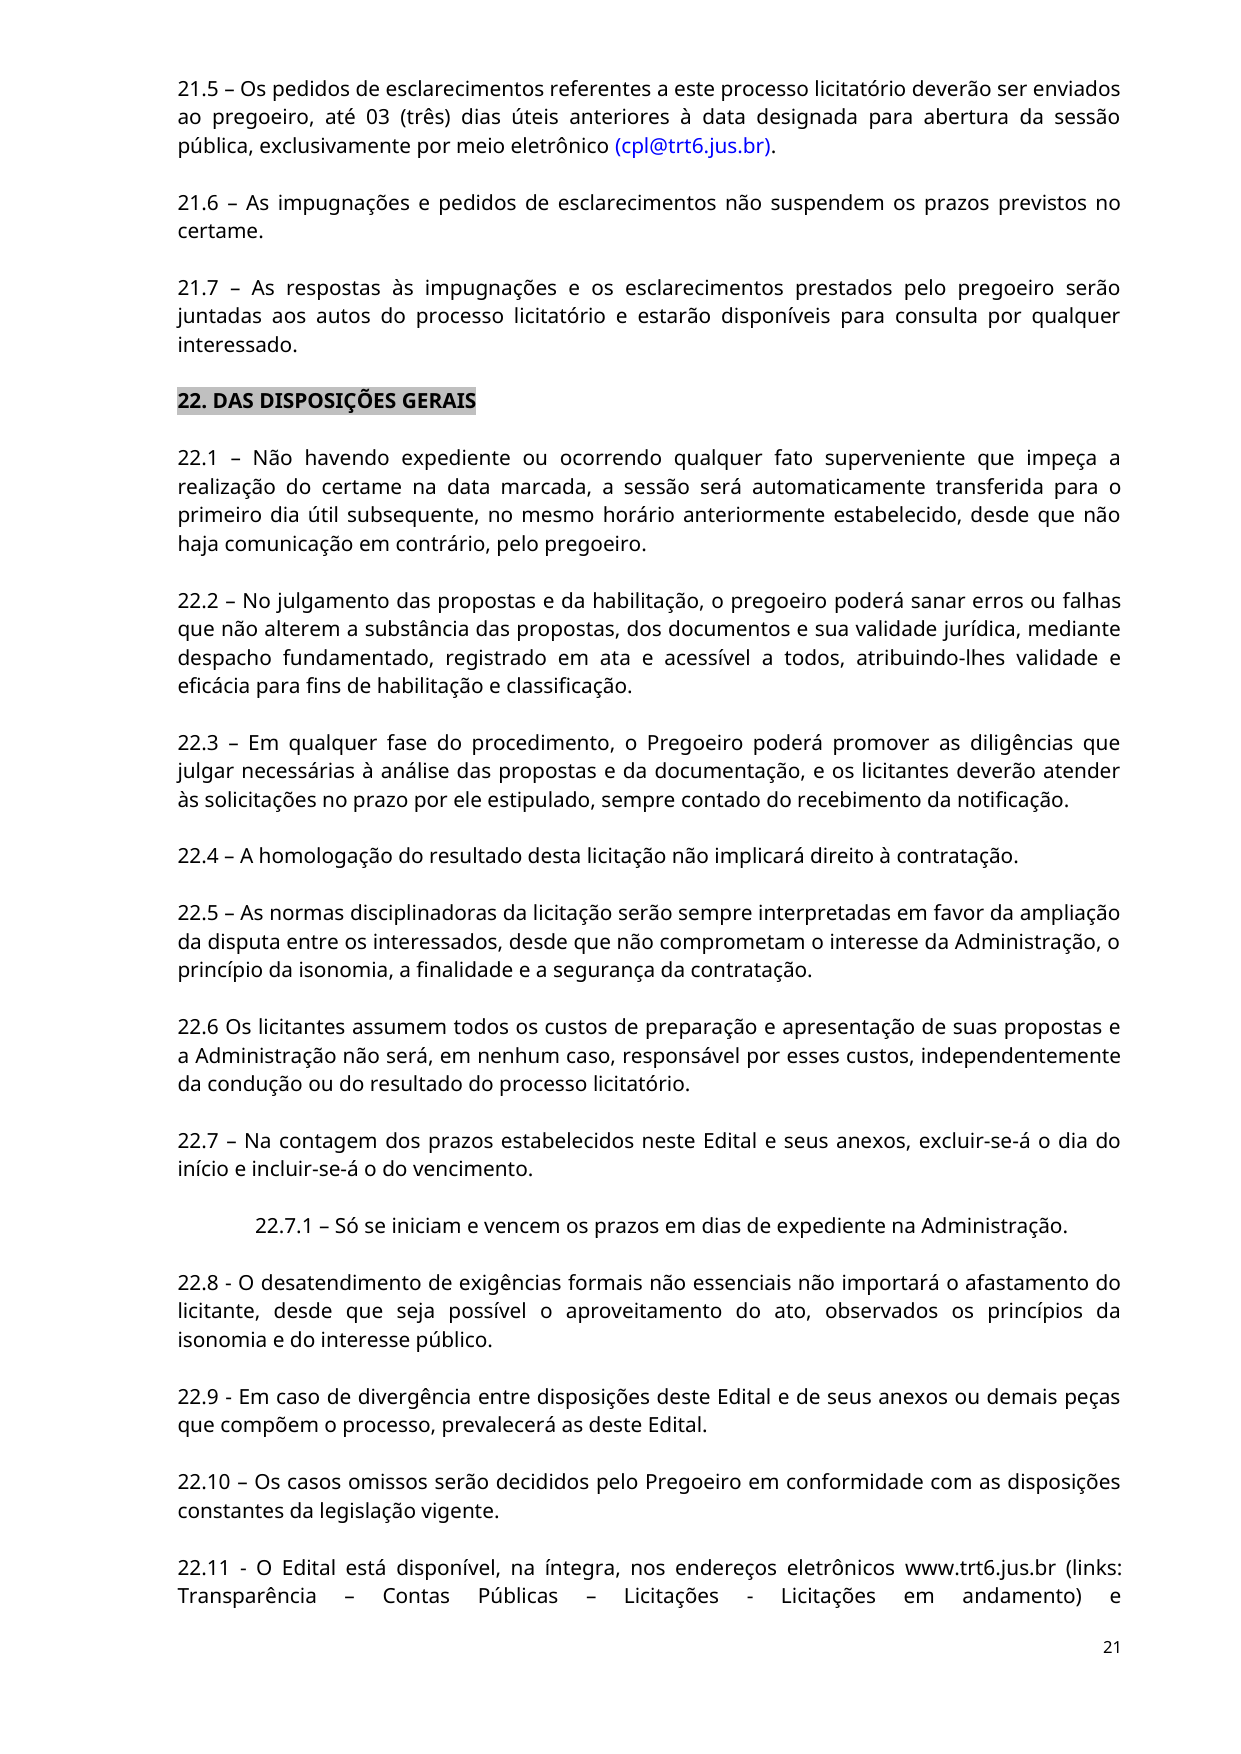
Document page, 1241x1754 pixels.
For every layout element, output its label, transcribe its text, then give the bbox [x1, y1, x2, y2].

text 22.2 – No julgamento das propostas e da habilitação, o pregoeiro poderá sanar erros ou falhas que não alterem a substância das propostas, dos documentos e sua validade jurídica, mediante despacho fundamentado, registrado em ata e acessível a todos, atribuindo-lhes validade e eficácia para fins de habilitação e classificação. [177, 586, 1122, 699]
text 22.9 - Em caso de divergência entre disposições deste Edital e de seus anexos ou demais peças que compõem o processo, prevalecerá as deste Edital. [177, 1382, 1122, 1439]
text 21.5 – Os pedidos de esclarecimentos referentes a este processo licitatório deverão ser enviados ao pregoeiro, até 03 (três) dias úteis anteriores à data designada para abertura da sessão pública, exclusivamente por meio eletrônico (cpl@trt6.jus.br). [177, 74, 1122, 159]
text 22. DAS DISPOSIÇÕES GERAIS [177, 387, 1122, 415]
text 22.1 – Não havendo expediente ou ocorrendo qualquer fato superveniente que impeça a realização do certame na data marcada, a sessão será automaticamente transferida para o primeiro dia útil subsequente, no mesmo horário anteriormente estabelecido, desde que não haja comunicação em contrário, pelo pregoeiro. [177, 443, 1122, 557]
text 22.8 - O desatendimento de exigências formais não essenciais não importará o afastamento do licitante, desde que seja possível o aproveitamento do ato, observados os princípios da isonomia e do interesse público. [177, 1268, 1122, 1353]
text 22.4 – A homologação do resultado desta licitação não implicará direito à contratação. [177, 842, 1122, 870]
text 22.7.1 – Só se iniciam e vencem os prazos em dias de expediente na Administração. [255, 1211, 1122, 1240]
text 22.7 – Na contagem dos prazos estabelecidos neste Edital e seus anexos, excluir-se-á o dia do início e incluir-se-á o do vencimento. [177, 1126, 1122, 1183]
text 22.10 – Os casos omissos serão decididos pelo Pregoeiro em conformidade com as disposições constantes da legislação vigente. [177, 1467, 1122, 1524]
text 21.6 – As impugnações e pedidos de esclarecimentos não suspendem os prazos previstos no certame. [177, 188, 1122, 244]
text 22.5 – As normas disciplinadoras da licitação serão sempre interpretadas em favor da ampliação da disputa entre os interessados, desde que não comprometam o interesse da Administração, o princípio da isonomia, a finalidade e a segurança da contratação. [177, 898, 1122, 984]
text 22.6 Os licitantes assumem todos os custos de preparação e apresentação de suas propostas e a Administração não será, em nenhum caso, responsável por esses custos, independentemente da condução ou do resultado do processo licitatório. [177, 1012, 1122, 1098]
text 22.3 – Em qualquer fase do procedimento, o Pregoeiro poderá promover as diligências que julgar necessárias à análise das propostas e da documentação, e os licitantes deverão atender às solicitações no prazo por ele estipulado, sempre contado do recebimento da notificação. [177, 728, 1122, 813]
text 22.11 - O Edital está disponível, na íntegra, nos endereços eletrônicos www.trt6.jus.br (links: Transparência – Contas Públicas – Licitações - Licitações em andamento) e [177, 1553, 1122, 1609]
text 21.7 – As respostas às impugnações e os esclarecimentos prestados pelo pregoeiro serão juntadas aos autos do processo licitatório e estarão disponíveis para consulta por qualquer interessado. [177, 273, 1122, 358]
